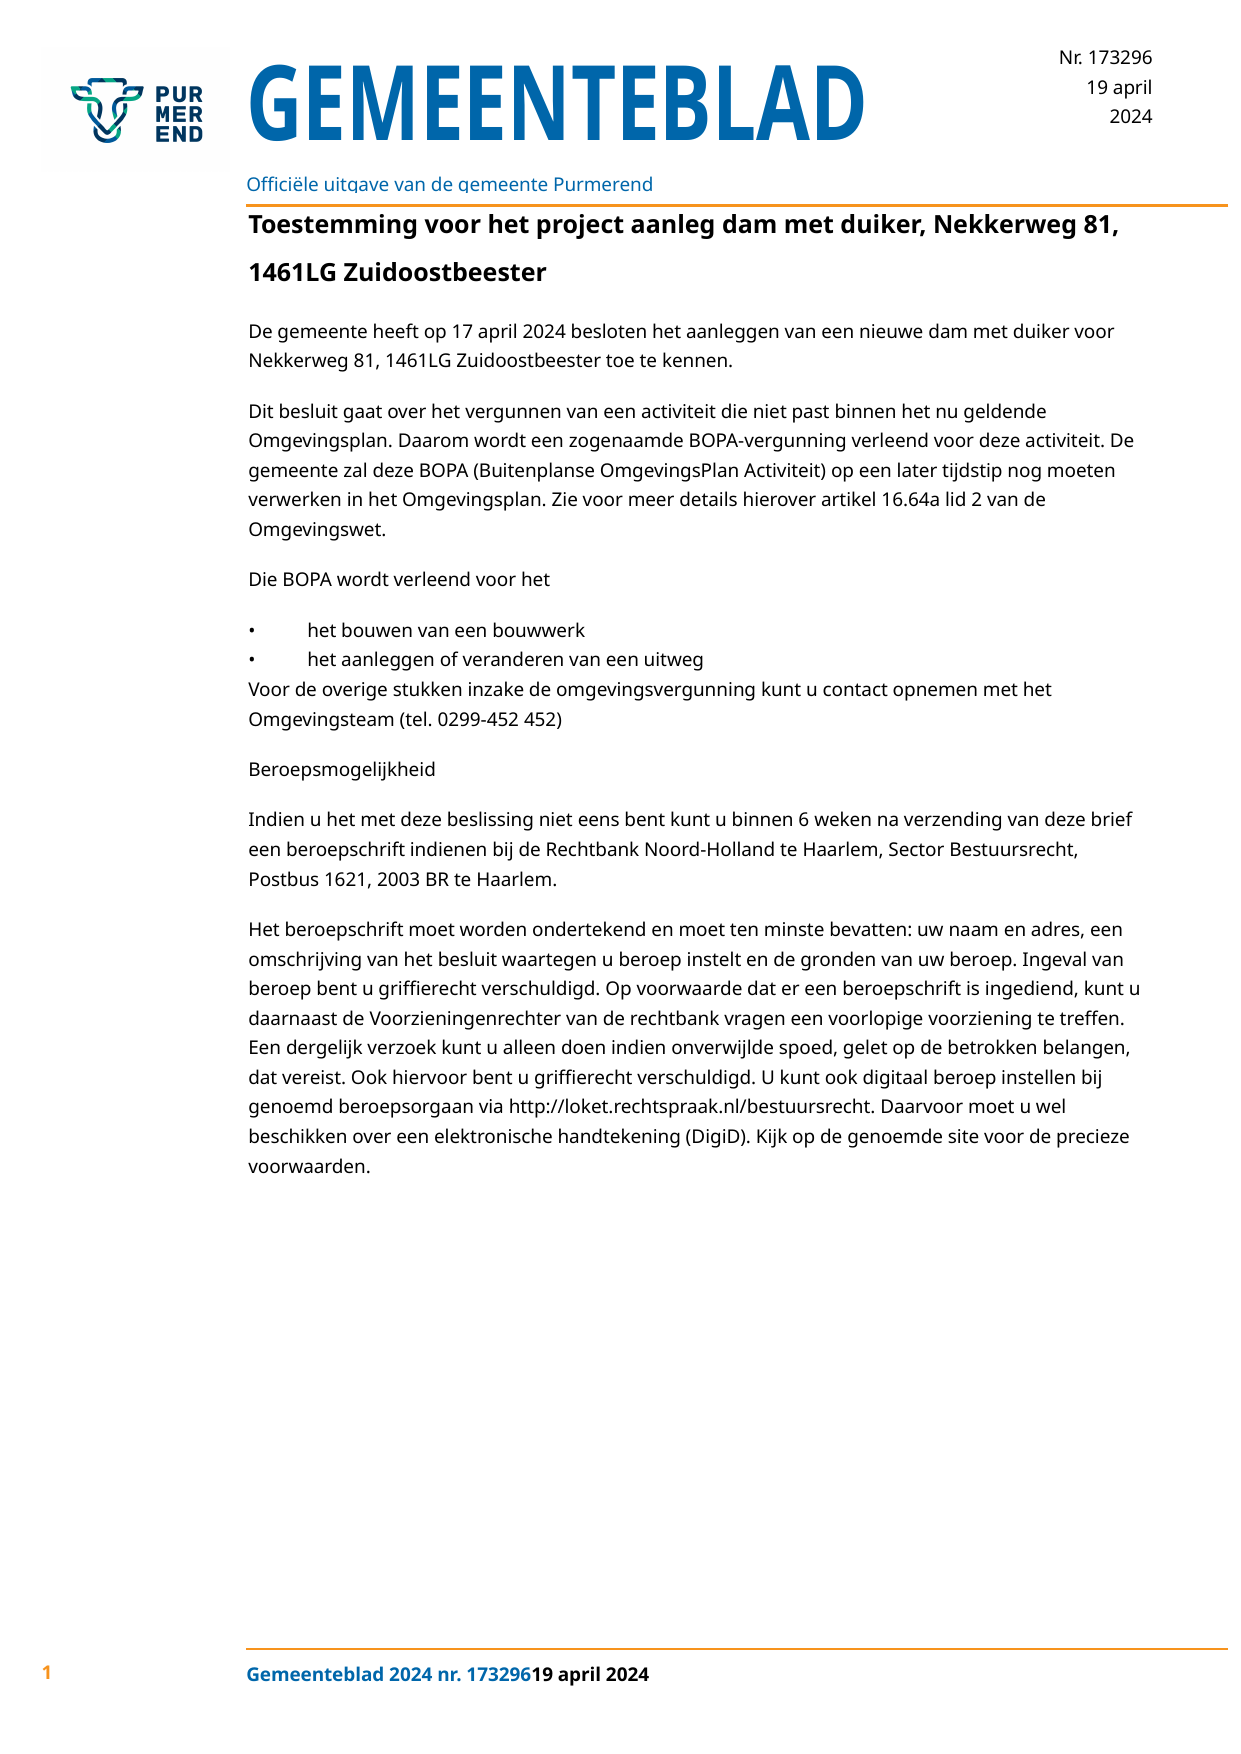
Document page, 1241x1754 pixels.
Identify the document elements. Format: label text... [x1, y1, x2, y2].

text Het beroepschrift moet worden ondertekend en moet ten minste bevatten: uw naam en adres, een omschrijving van het besluit waartegen u beroep instelt en de gronden van uw beroep. Ingeval van beroep bent u griffierecht verschuldigd. Op voorwaarde dat er een beroepschrift is ingediend, kunt u daarnaast de Voorzieningenrechter van de rechtbank vragen een voorlopige voorziening te treffen. Een dergelijk verzoek kunt u alleen doen indien onverwijlde spoed, gelet op de betrokken belangen, dat vereist. Ook hiervoor bent u griffierecht verschuldigd. U kunt ook digitaal beroep instellen bij genoemd beroepsorgaan via http://loket.rechtspraak.nl/bestuursrecht. Daarvoor moet u wel beschikken over een elektronische handtekening (DigiD). Kijk op de genoemde site voor de precieze voorwaarden. [248, 916, 1152, 1179]
text Voor de overige stukken inzake de omgevingsvergunning kunt u contact opnemen met het Omgevingsteam (tel. 0299-452 452) [248, 676, 1152, 732]
text Indien u het met deze beslissing niet eens bent kunt u binnen 6 weken na verzending van deze brief een beroepschrift indienen bij de Rechtbank Noord-Holland te Haarlem, Sector Bestuursrecht, Postbus 1621, 2003 BR te Haarlem. [248, 807, 1152, 892]
text Dit besluit gaat over het vergunnen van een activiteit die niet past binnen het nu geldende Omgevingsplan. Daarom wordt een zogenaamde BOPA-vergunning verleend voor deze activiteit. De gemeente zal deze BOPA (Buitenplanse OmgevingsPlan Activiteit) op een later tijdstip nog moeten verwerken in het Omgevingsplan. Zie voor meer details hierover artikel 16.64a lid 2 van de Omgevingswet. [248, 398, 1152, 542]
list het aanleggen of veranderen van een uitweg [248, 647, 1152, 672]
text Beroepsmogelijkheid [248, 756, 1152, 782]
text Toestemming voor het project aanleg dam met duiker, Nekkerweg 81, 1461LG Zuidoostbeester [248, 207, 1152, 288]
text De gemeente heeft op 17 april 2024 besloten het aanleggen van een nieuwe dam met duiker voor Nekkerweg 81, 1461LG Zuidoostbeester toe te kennen. [248, 318, 1152, 373]
text Die BOPA wordt verleend voor het [248, 567, 1152, 592]
picture [41, 47, 231, 172]
list het bouwen van een bouwwerk [248, 617, 1152, 643]
